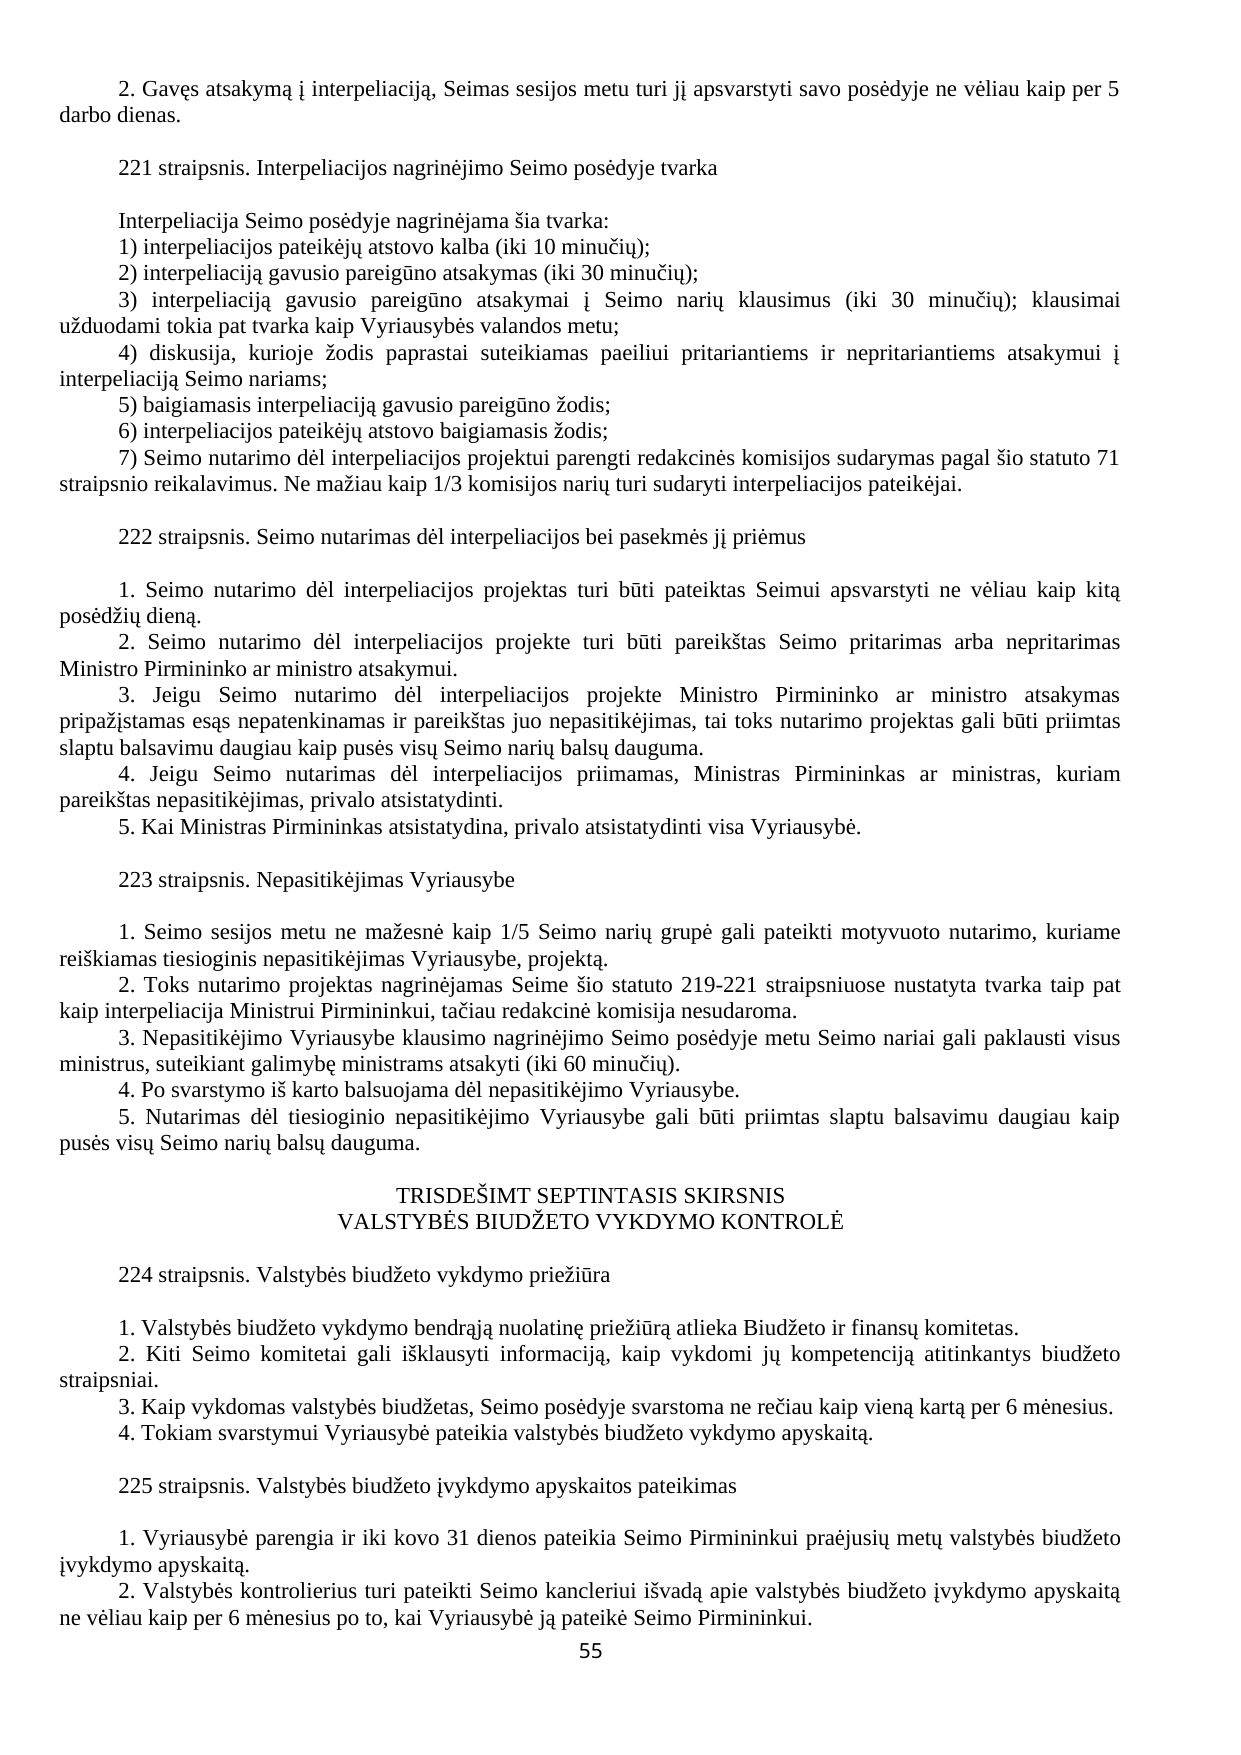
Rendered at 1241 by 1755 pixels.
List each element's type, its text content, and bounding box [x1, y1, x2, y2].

text 5. Kai Ministras Pirmininkas atsistatydina, privalo atsistatydinti visa Vyriausybė. [59, 813, 1122, 839]
text 1. Seimo sesijos metu ne mažesnė kaip 1/5 Seimo narių grupė gali pateikti motyvuoto nutarimo, kuriame reiškiamas tiesioginis nepasitikėjimas Vyriausybe, projektą. [59, 918, 1122, 971]
text 1. Valstybės biudžeto vykdymo bendrąją nuolatinę priežiūrą atlieka Biudžeto ir finansų komitetas. [59, 1314, 1122, 1340]
text 3. Jeigu Seimo nutarimo dėl interpeliacijos projekte Ministro Pirmininko ar ministro atsakymas pripažįstamas esąs nepatenkinamas ir pareikštas juo nepasitikėjimas, tai toks nutarimo projektas gali būti priimtas slaptu balsavimu daugiau kaip pusės visų Seimo narių balsų dauguma. [59, 681, 1122, 760]
text 4. Po svarstymo iš karto balsuojama dėl nepasitikėjimo Vyriausybe. [59, 1076, 1122, 1103]
text 2) interpeliaciją gavusio pareigūno atsakymas (iki 30 minučių); [59, 259, 1122, 286]
text 3. Nepasitikėjimo Vyriausybe klausimo nagrinėjimo Seimo posėdyje metu Seimo nariai gali paklausti visus ministrus, suteikiant galimybę ministrams atsakyti (iki 60 minučių). [59, 1024, 1122, 1076]
text 225 straipsnis. Valstybės biudžeto įvykdymo apyskaitos pateikimas [59, 1472, 1122, 1498]
text 4) diskusija, kurioje žodis paprastai suteikiamas paeiliui pritariantiems ir nepritariantiems atsakymui į interpeliaciją Seimo nariams; [59, 338, 1122, 391]
text 2. Kiti Seimo komitetai gali išklausyti informaciją, kaip vykdomi jų kompetenciją atitinkantys biudžeto straipsniai. [59, 1340, 1122, 1393]
text 223 straipsnis. Nepasitikėjimas Vyriausybe [59, 866, 1122, 892]
text 4. Tokiam svarstymui Vyriausybė pateikia valstybės biudžeto vykdymo apyskaitą. [59, 1419, 1122, 1445]
text 7) Seimo nutarimo dėl interpeliacijos projektui parengti redakcinės komisijos sudarymas pagal šio statuto 71 straipsnio reikalavimus. Ne mažiau kaip 1/3 komisijos narių turi sudaryti interpeliacijos pateikėjai. [59, 444, 1122, 497]
text 1) interpeliacijos pateikėjų atstovo kalba (iki 10 minučių); [59, 233, 1122, 259]
text 1. Seimo nutarimo dėl interpeliacijos projektas turi būti pateiktas Seimui apsvarstyti ne vėliau kaip kitą posėdžių dieną. [59, 576, 1122, 628]
text VALSTYBĖS BIUDŽETO VYKDYMO KONTROLĖ [59, 1208, 1122, 1234]
text 5. Nutarimas dėl tiesioginio nepasitikėjimo Vyriausybe gali būti priimtas slaptu balsavimu daugiau kaip pusės visų Seimo narių balsų dauguma. [59, 1103, 1122, 1156]
text 3) interpeliaciją gavusio pareigūno atsakymai į Seimo narių klausimus (iki 30 minučių); klausimai užduodami tokia pat tvarka kaip Vyriausybės valandos metu; [59, 286, 1122, 338]
text 2. Valstybės kontrolierius turi pateikti Seimo kancleriui išvadą apie valstybės biudžeto įvykdymo apyskaitą ne vėliau kaip per 6 mėnesius po to, kai Vyriausybė ją pateikė Seimo Pirmininkui. [59, 1577, 1122, 1630]
text 2. Gavęs atsakymą į interpeliaciją, Seimas sesijos metu turi jį apsvarstyti savo posėdyje ne vėliau kaip per 5 darbo dienas. [59, 75, 1122, 128]
text 4. Jeigu Seimo nutarimas dėl interpeliacijos priimamas, Ministras Pirmininkas ar ministras, kuriam pareikštas nepasitikėjimas, privalo atsistatydinti. [59, 760, 1122, 813]
text 2. Seimo nutarimo dėl interpeliacijos projekte turi būti pareikštas Seimo pritarimas arba nepritarimas Ministro Pirmininko ar ministro atsakymui. [59, 628, 1122, 681]
text 5) baigiamasis interpeliaciją gavusio pareigūno žodis; [59, 391, 1122, 418]
text 1. Vyriausybė parengia ir iki kovo 31 dienos pateikia Seimo Pirmininkui praėjusių metų valstybės biudžeto įvykdymo apyskaitą. [59, 1524, 1122, 1577]
text 222 straipsnis. Seimo nutarimas dėl interpeliacijos bei pasekmės jį priėmus [59, 523, 1122, 549]
text Interpeliacija Seimo posėdyje nagrinėjama šia tvarka: [59, 207, 1122, 233]
text 6) interpeliacijos pateikėjų atstovo baigiamasis žodis; [59, 418, 1122, 444]
text 2. Toks nutarimo projektas nagrinėjamas Seime šio statuto 219-221 straipsniuose nustatyta tvarka taip pat kaip interpeliacija Ministrui Pirmininkui, tačiau redakcinė komisija nesudaroma. [59, 971, 1122, 1024]
text 3. Kaip vykdomas valstybės biudžetas, Seimo posėdyje svarstoma ne rečiau kaip vieną kartą per 6 mėnesius. [59, 1393, 1122, 1419]
text 221 straipsnis. Interpeliacijos nagrinėjimo Seimo posėdyje tvarka [59, 154, 1122, 180]
text TRISDEŠIMT SEPTINTASIS SKIRSNIS [59, 1182, 1122, 1208]
text 224 straipsnis. Valstybės biudžeto vykdymo priežiūra [59, 1261, 1122, 1287]
